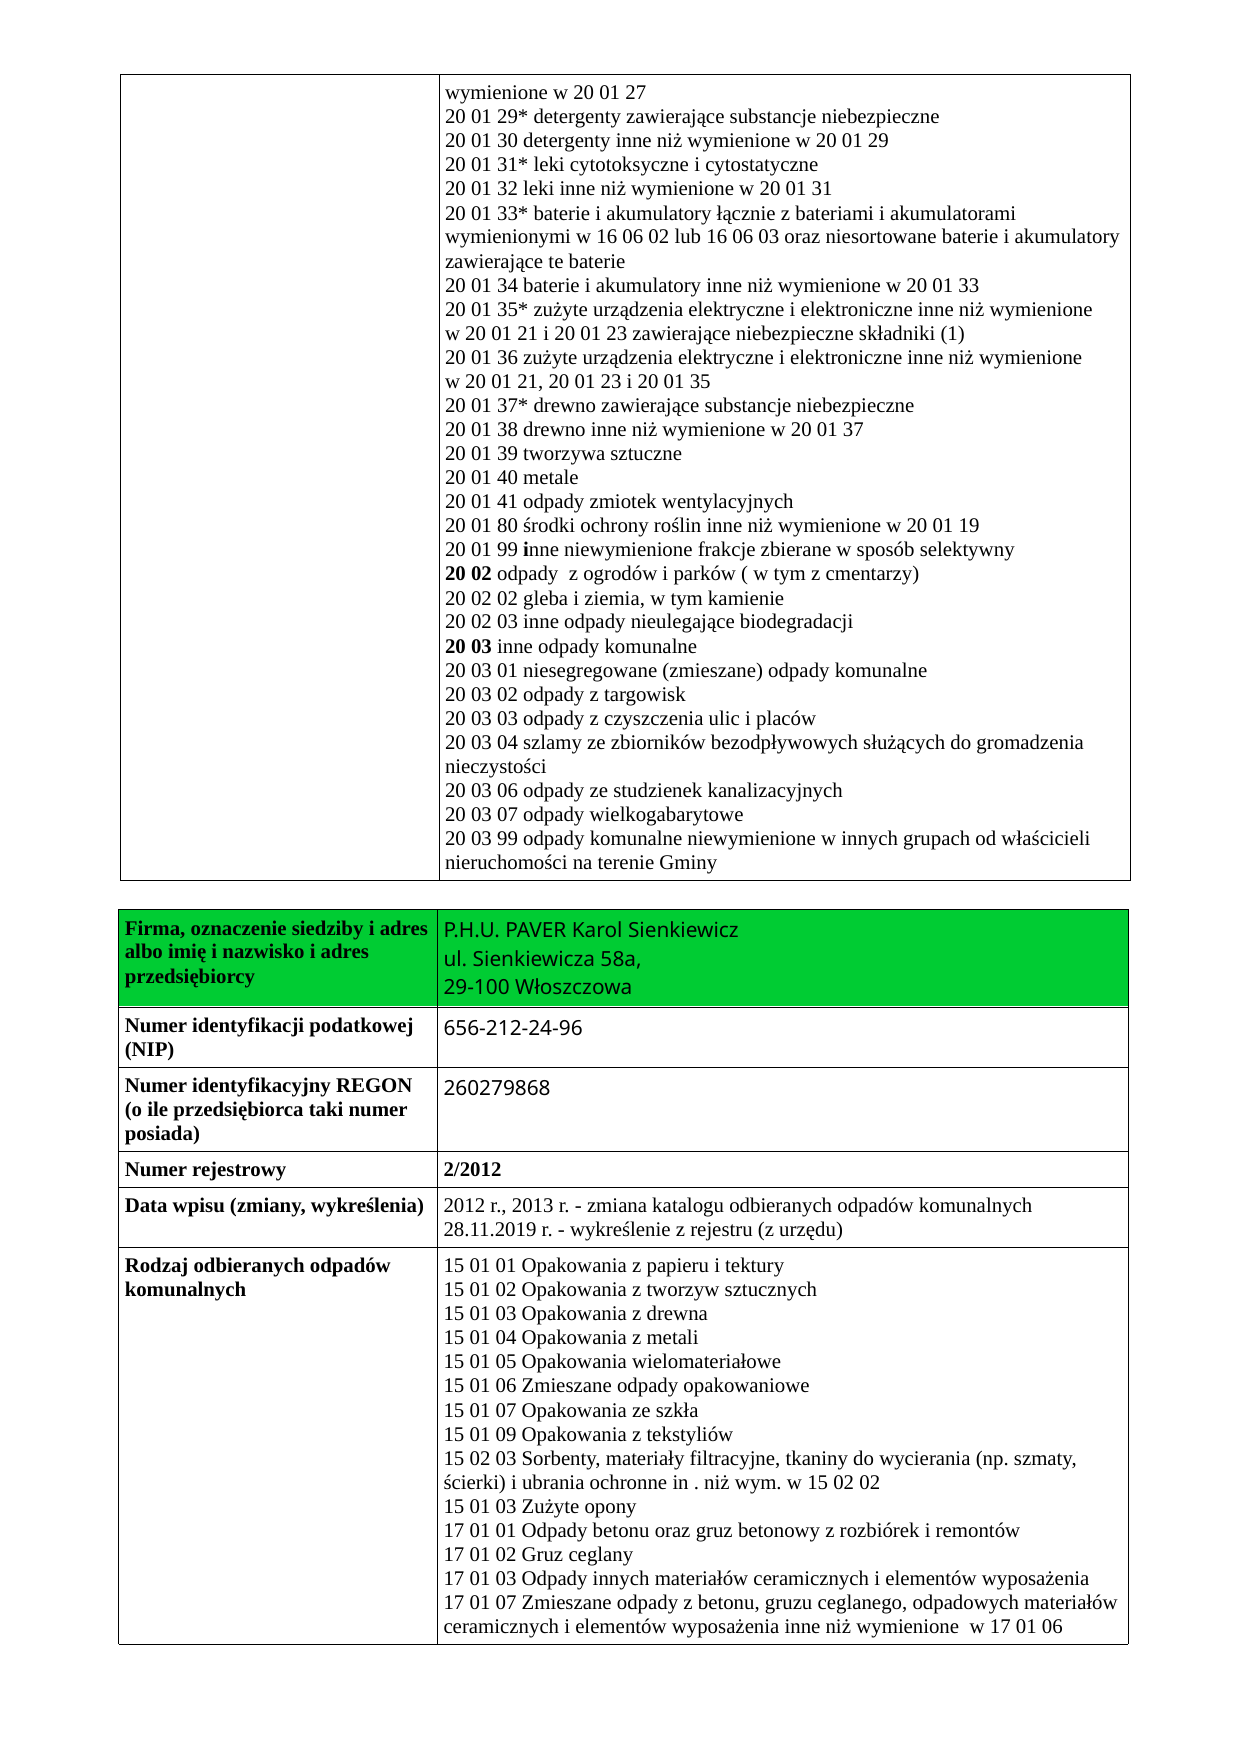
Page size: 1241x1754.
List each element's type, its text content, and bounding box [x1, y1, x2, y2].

table_cell wymienione w 20 01 27 20 01 29* detergenty zawierające substancje niebezpieczne 20 01 30 detergenty inne niż wymienione w 20 01 29 20 01 31* leki cytotoksyczne i cytostatyczne 20 01 32 leki inne niż wymienione w 20 01 31 20 01 33* baterie i akumulatory łącznie z bateriami i akumulatorami wymienionymi w 16 06 02 lub 16 06 03 oraz niesortowane baterie i akumulatory zawierające te baterie 20 01 34 baterie i akumulatory inne niż wymienione w 20 01 33 20 01 35* zużyte urządzenia elektryczne i elektroniczne inne niż wymienione w 20 01 21 i 20 01 23 zawierające niebezpieczne składniki (1) 20 01 36 zużyte urządzenia elektryczne i elektroniczne inne niż wymienione w 20 01 21, 20 01 23 i 20 01 35 20 01 37* drewno zawierające substancje niebezpieczne 20 01 38 drewno inne niż wymienione w 20 01 37 20 01 39 tworzywa sztuczne 20 01 40 metale 20 01 41 odpady zmiotek wentylacyjnych 20 01 80 środki ochrony roślin inne niż wymienione w 20 01 19 20 01 99 inne niewymienione frakcje zbierane w sposób selektywny 20 02 odpady z ogrodów i parków ( w tym z cmentarzy) 20 02 02 gleba i ziemia, w tym kamienie 20 02 03 inne odpady nieulegające biodegradacji 20 03 inne odpady komunalne 20 03 01 niesegregowane (zmieszane) odpady komunalne 20 03 02 odpady z targowisk 20 03 03 odpady z czyszczenia ulic i placów 20 03 04 szlamy ze zbiorników bezodpływowych służących do gromadzenia nieczystości 20 03 06 odpady ze studzienek kanalizacyjnych 20 03 07 odpady wielkogabarytowe 20 03 99 odpady komunalne niewymienione w innych grupach od właścicieli nieruchomości na terenie Gminy [440, 75, 1130, 880]
table_cell 656-212-24-96 [438, 1008, 1128, 1067]
table_cell Data wpisu (zmiany, wykreślenia) [119, 1188, 437, 1247]
table_cell 260279868 [438, 1068, 1128, 1151]
table_cell 2012 r., 2013 r. - zmiana katalogu odbieranych odpadów komunalnych 28.11.2019 r. - wykreślenie z rejestru (z urzędu) [438, 1188, 1128, 1247]
table_header P.H.U. PAVER Karol Sienkiewicz ul. Sienkiewicza 58a, 29-100 Włoszczowa [438, 910, 1128, 1006]
table_cell 2/2012 [438, 1152, 1128, 1187]
table_cell Rodzaj odbieranych odpadów komunalnych [119, 1248, 437, 1644]
table_cell Numer identyfikacji podatkowej (NIP) [119, 1008, 437, 1067]
table_cell [121, 75, 439, 880]
table_header Firma, oznaczenie siedziby i adres albo imię i nazwisko i adres przedsiębiorcy [119, 910, 437, 1006]
table_cell Numer rejestrowy [119, 1152, 437, 1187]
table_cell Numer identyfikacyjny REGON (o ile przedsiębiorca taki numer posiada) [119, 1068, 437, 1151]
table_cell 15 01 01 Opakowania z papieru i tektury 15 01 02 Opakowania z tworzyw sztucznych 15 01 03 Opakowania z drewna 15 01 04 Opakowania z metali 15 01 05 Opakowania wielomateriałowe 15 01 06 Zmieszane odpady opakowaniowe 15 01 07 Opakowania ze szkła 15 01 09 Opakowania z tekstyliów 15 02 03 Sorbenty, materiały filtracyjne, tkaniny do wycierania (np. szmaty, ścierki) i ubrania ochronne in . niż wym. w 15 02 02 15 01 03 Zużyte opony 17 01 01 Odpady betonu oraz gruz betonowy z rozbiórek i remontów 17 01 02 Gruz ceglany 17 01 03 Odpady innych materiałów ceramicznych i elementów wyposażenia 17 01 07 Zmieszane odpady z betonu, gruzu ceglanego, odpadowych materiałów ceramicznych i elementów wyposażenia inne niż wymienione w 17 01 06 [438, 1248, 1128, 1644]
